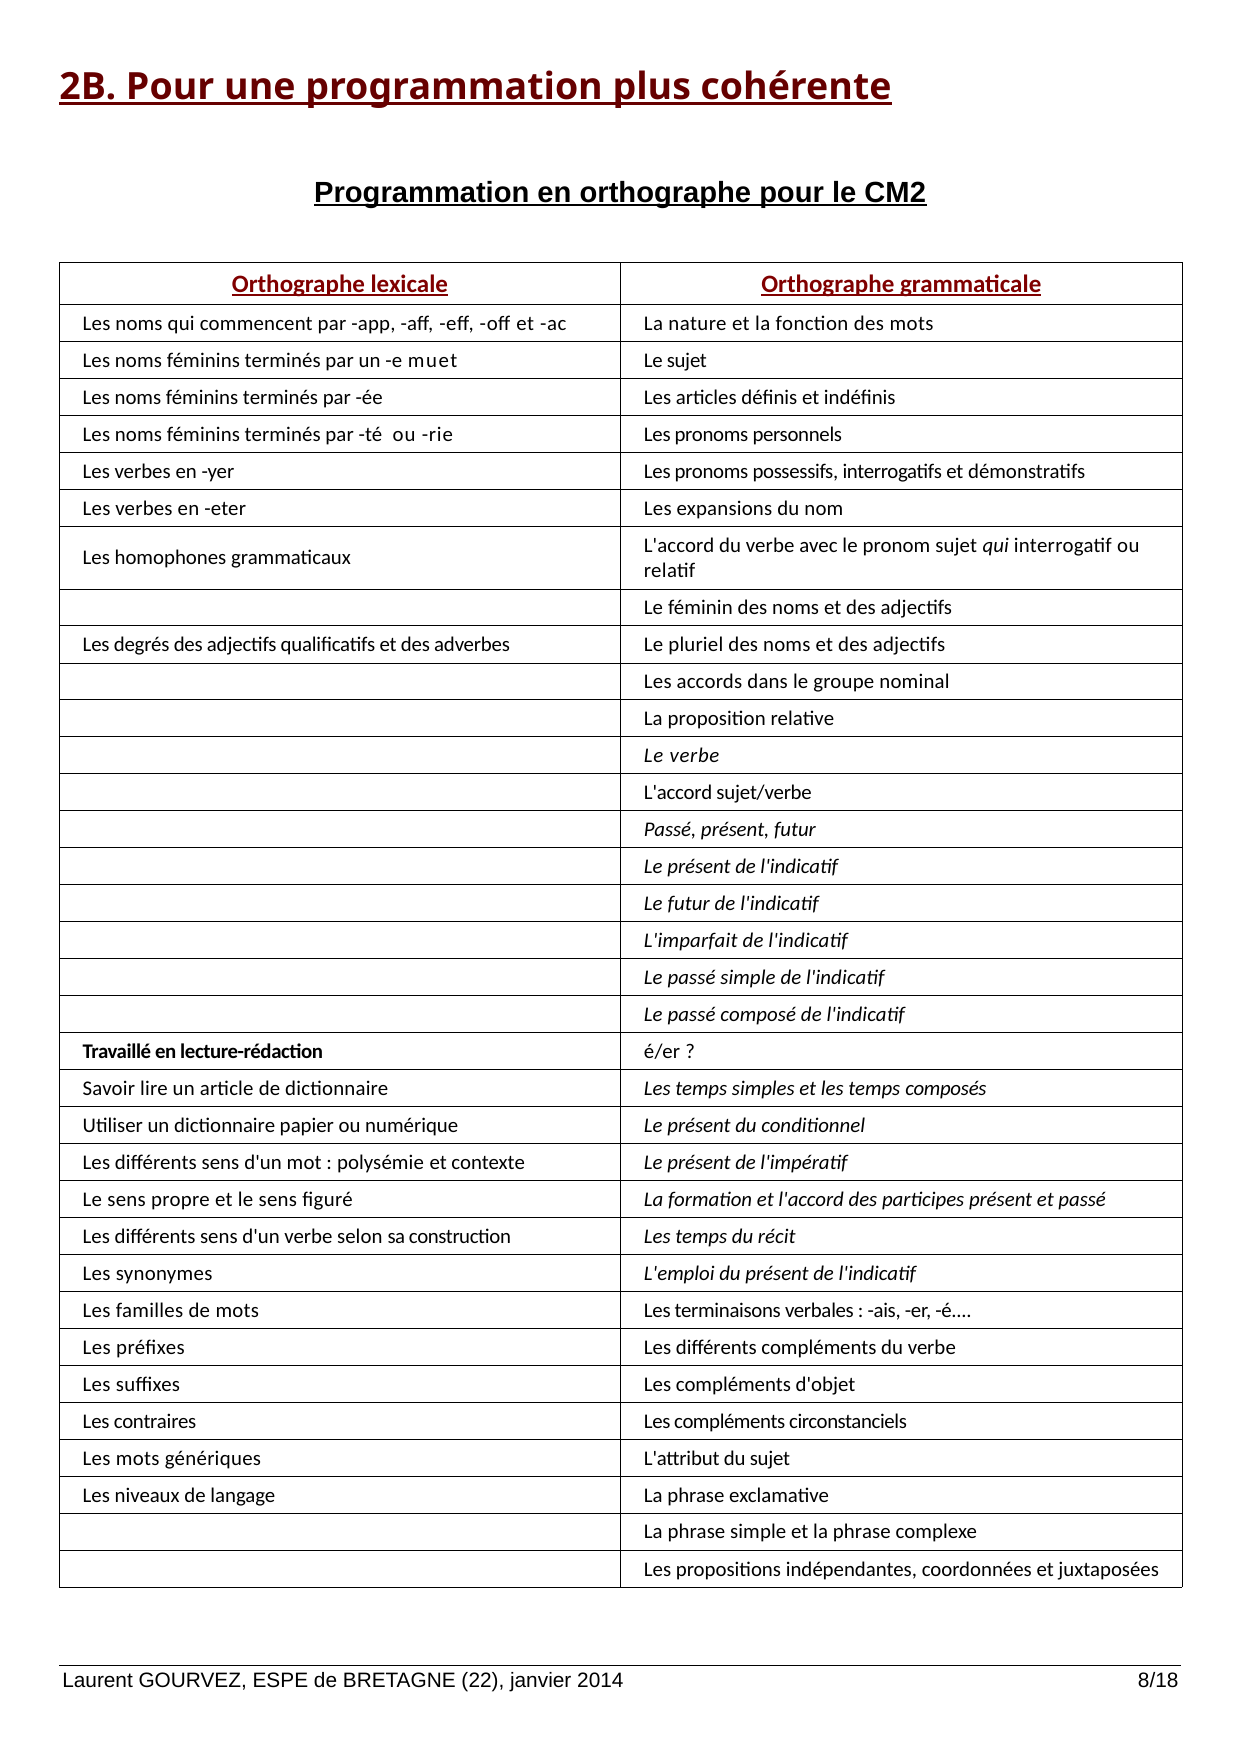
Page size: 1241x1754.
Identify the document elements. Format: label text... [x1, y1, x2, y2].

table_cell Passé, présent, futur [621, 811, 1182, 847]
table_cell Les mots génériques [60, 1440, 620, 1476]
table_cell Les propositions indépendantes, coordonnées et juxtaposées [621, 1551, 1182, 1587]
table_cell L'imparfait de l'indicatif [621, 922, 1182, 958]
table_cell L'accord du verbe avec le pronom sujet qui interrogatif ou relatif [621, 527, 1182, 588]
table_cell Le verbe [621, 737, 1182, 773]
table_cell Les homophones grammaticaux [60, 527, 620, 588]
table_cell Travaillé en lecture-rédaction [60, 1033, 620, 1069]
table_cell [60, 959, 620, 995]
table_cell Les familles de mots [60, 1292, 620, 1328]
table_cell Les accords dans le groupe nominal [621, 664, 1182, 699]
table_cell Les articles définis et indéfinis [621, 379, 1182, 415]
table_cell Les préfixes [60, 1329, 620, 1365]
table_cell Les pronoms possessifs, interrogatifs et démonstratifs [621, 453, 1182, 489]
table_cell Le pluriel des noms et des adjectifs [621, 626, 1182, 662]
table_cell La formation et l'accord des participes présent et passé [621, 1181, 1182, 1217]
table_cell La nature et la fonction des mots [621, 305, 1182, 341]
table_cell Le passé composé de l'indicatif [621, 996, 1182, 1032]
table_cell Les synonymes [60, 1255, 620, 1291]
table_cell Le présent de l'indicatif [621, 848, 1182, 884]
table_cell Les compléments d'objet [621, 1366, 1182, 1402]
table_cell La proposition relative [621, 700, 1182, 736]
table_cell Le présent de l'impératif [621, 1144, 1182, 1180]
table_cell Les verbes en -eter [60, 490, 620, 526]
table_cell Le futur de l'indicatif [621, 885, 1182, 921]
table_cell Les pronoms personnels [621, 416, 1182, 452]
text Programmation en orthographe pour le CM2 [59, 175, 1181, 208]
table_cell Les contraires [60, 1403, 620, 1439]
table_cell Les suffixes [60, 1366, 620, 1402]
table_cell Le sens propre et le sens figuré [60, 1181, 620, 1217]
table_cell [60, 774, 620, 810]
table_cell [60, 700, 620, 736]
table_cell Les verbes en -yer [60, 453, 620, 489]
table_cell Les noms qui commencent par -app, -aff, -eff, -off et -ac [60, 305, 620, 341]
table_cell Les différents sens d'un verbe selon sa construction [60, 1218, 620, 1254]
table_header Orthographe grammaticale [621, 263, 1182, 304]
table_cell Les noms féminins terminés par -ée [60, 379, 620, 415]
table_cell [60, 811, 620, 847]
table_cell Utiliser un dictionnaire papier ou numérique [60, 1107, 620, 1143]
table_cell Le sujet [621, 342, 1182, 378]
table_cell é/er ? [621, 1033, 1182, 1069]
table_cell [60, 590, 620, 625]
table_cell [60, 922, 620, 958]
table_cell [60, 1514, 620, 1550]
table_cell Les temps simples et les temps composés [621, 1070, 1182, 1106]
table_cell Les différents compléments du verbe [621, 1329, 1182, 1365]
table_cell Les compléments circonstanciels [621, 1403, 1182, 1439]
table_cell Le présent du conditionnel [621, 1107, 1182, 1143]
table_cell [60, 1551, 620, 1587]
table_cell [60, 664, 620, 699]
table_cell Les noms féminins terminés par un -e muet [60, 342, 620, 378]
table_cell Les expansions du nom [621, 490, 1182, 526]
table_cell L'emploi du présent de l'indicatif [621, 1255, 1182, 1291]
table_header Orthographe lexicale [60, 263, 620, 304]
table_cell La phrase simple et la phrase complexe [621, 1514, 1182, 1550]
table_cell [60, 848, 620, 884]
table_cell L'accord sujet/verbe [621, 774, 1182, 810]
table_cell [60, 737, 620, 773]
table_cell Les temps du récit [621, 1218, 1182, 1254]
table_cell La phrase exclamative [621, 1477, 1182, 1513]
table_cell [60, 996, 620, 1032]
text 2B. Pour une programmation plus cohérente [59, 59, 1181, 110]
table_cell Les degrés des adjectifs qualificatifs et des adverbes [60, 626, 620, 662]
table_cell [60, 885, 620, 921]
table_cell L'attribut du sujet [621, 1440, 1182, 1476]
table_cell Le féminin des noms et des adjectifs [621, 590, 1182, 625]
table_cell Savoir lire un article de dictionnaire [60, 1070, 620, 1106]
table_cell Les terminaisons verbales : -ais, -er, -é.... [621, 1292, 1182, 1328]
table_cell Les noms féminins terminés par -té ou -rie [60, 416, 620, 452]
table_cell Les différents sens d'un mot : polysémie et contexte [60, 1144, 620, 1180]
table_cell Les niveaux de langage [60, 1477, 620, 1513]
table_cell Le passé simple de l'indicatif [621, 959, 1182, 995]
